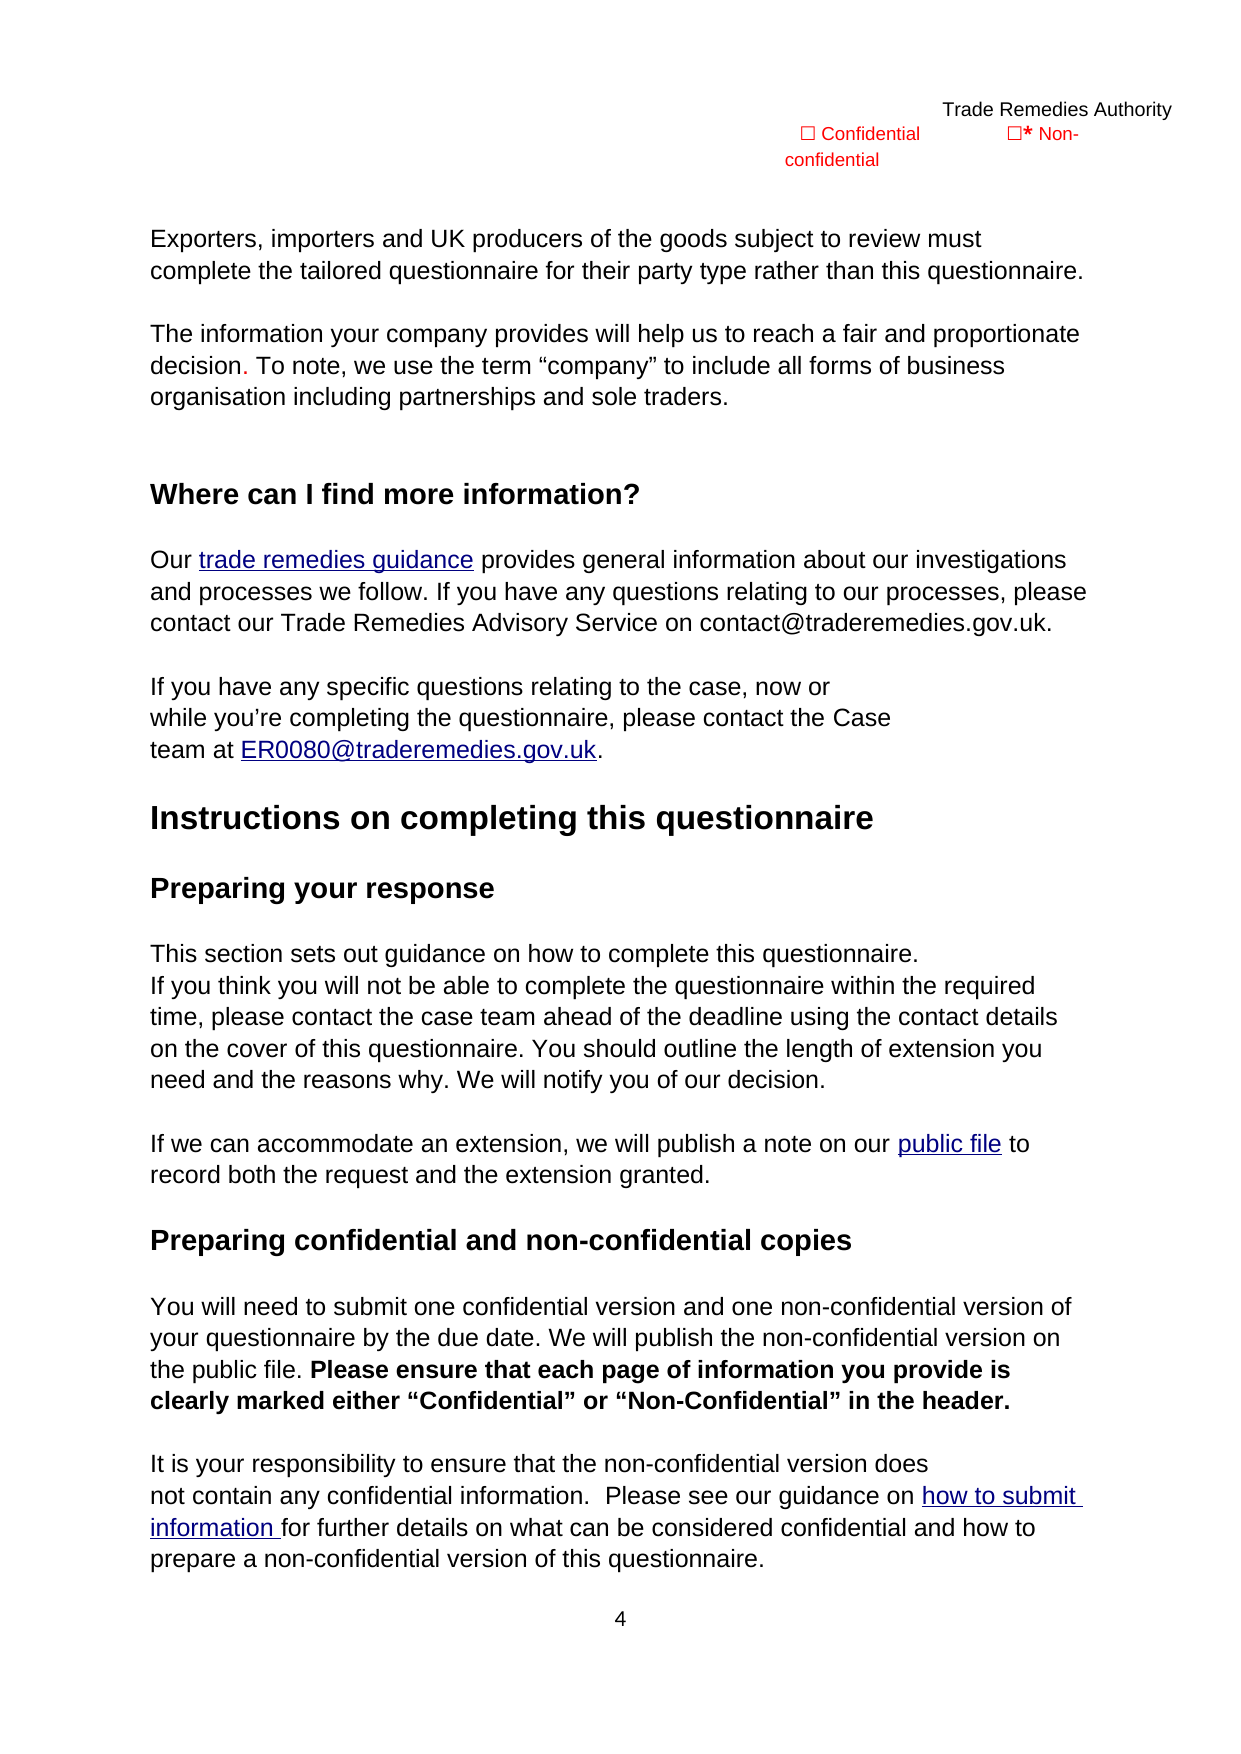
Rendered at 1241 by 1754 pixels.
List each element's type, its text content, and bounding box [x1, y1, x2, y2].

text It is your responsibility to ensure that the non-confidential version does not contain any confidential information. Please see our guidance on how to submit information for further details on what can be considered confidential and how to prepare a non-confidential version of this questionnaire. [150, 1449, 1090, 1573]
subtitle Instructions on completing this questionnaire [150, 798, 1090, 836]
subtitle Preparing your response [150, 871, 1090, 904]
text You will need to submit one confidential version and one non-confidential version of your questionnaire by the due date. We will publish the non-confidential version on the public file. Please ensure that each page of information you provide is clearly marked either “Confidential” or “Non-Confidential” in the header. [150, 1292, 1090, 1415]
text This section sets out guidance on how to complete this questionnaire. [150, 939, 1090, 968]
text If we can accommodate an extension, we will publish a note on our public file to record both the request and the extension granted. [150, 1128, 1090, 1189]
text Our trade remedies guidance provides general information about our investigations and processes we follow. If you have any questions relating to our processes, please contact our Trade Remedies Advisory Service on contact@traderemedies.gov.uk. [150, 545, 1090, 637]
subtitle Preparing confidential and non-confidential copies [150, 1223, 1090, 1257]
subtitle Where can I find more information? [150, 477, 1090, 510]
text Exporters, importers and UK producers of the goods subject to review must complete the tailored questionnaire for their party type rather than this questionnaire. [150, 224, 1090, 285]
text The information your company provides will help us to reach a fair and proportionate decision. To note, we use the term “company” to include all forms of business organisation including partnerships and sole traders. [150, 319, 1090, 411]
text If you think you will not be able to complete the questionnaire within the required time, please contact the case team ahead of the deadline using the contact details on the cover of this questionnaire. You should outline the length of extension you need and the reasons why. We will notify you of our decision. [150, 971, 1090, 1094]
text If you have any specific questions relating to the case, now or while you’re completing the questionnaire, please contact the Case team at ER0080@traderemedies.gov.uk. [150, 672, 1090, 763]
